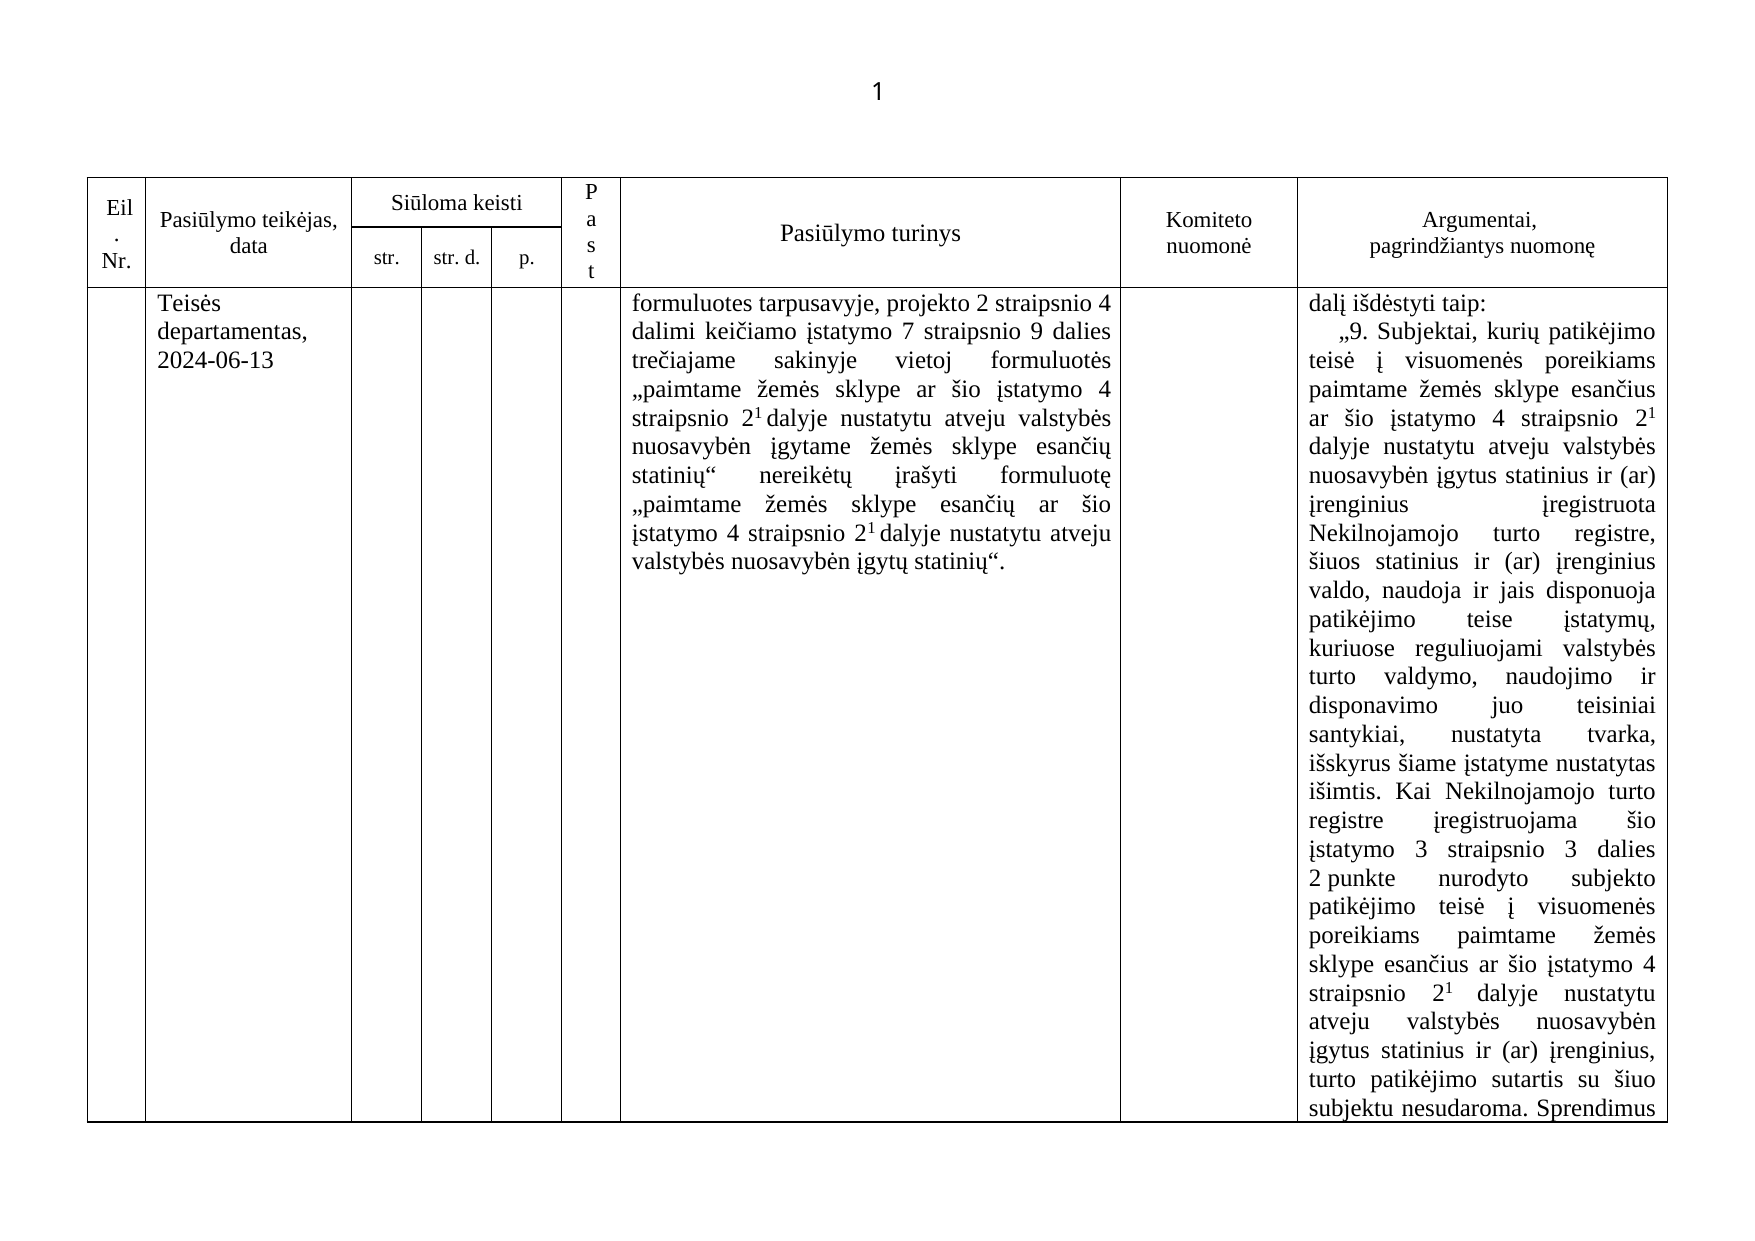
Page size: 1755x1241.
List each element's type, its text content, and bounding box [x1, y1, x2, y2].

table_cell str. [352, 228, 421, 287]
table_header Siūloma keisti [352, 178, 561, 226]
table_cell dalį išdėstyti taip: „9. Subjektai, kurių patikėjimo teisė į visuomenės poreikiams paimtame žemės sklype esančius ar šio įstatymo 4 straipsnio 21 dalyje nustatytu atveju valstybės nuosavybėn įgytus statinius ir (ar) įrenginius įregistruota Nekilnojamojo turto registre, šiuos statinius ir (ar) įrenginius valdo, naudoja ir jais disponuoja patikėjimo teise įstatymų, kuriuose reguliuojami valstybės turto valdymo, naudojimo ir disponavimo juo teisiniai santykiai, nustatyta tvarka, išskyrus šiame įstatyme nustatytas išimtis. Kai Nekilnojamojo turto registre įregistruojama šio įstatymo 3 straipsnio 3 dalies 2 punkte nurodyto subjekto patikėjimo teisė į visuomenės poreikiams paimtame žemės sklype esančius ar šio įstatymo 4 straipsnio 21 dalyje nustatytu atveju valstybės nuosavybėn įgytus statinius ir (ar) įrenginius, turto patikėjimo sutartis su šiuo subjektu nesudaroma. Sprendimus [1298, 288, 1667, 1121]
table_header Eil. Nr. [88, 178, 145, 287]
table_header Komiteto nuomonė [1121, 178, 1297, 287]
table_header Pasiūlymo turinys [621, 178, 1120, 287]
table_cell [352, 288, 421, 1121]
table_cell str. d. [422, 228, 491, 287]
table_cell Teisės departamentas, 2024-06-13 [146, 288, 351, 1121]
table_cell [1121, 288, 1297, 1121]
table_cell [422, 288, 491, 1121]
table_cell p. [492, 228, 561, 287]
table_header Pastabos [562, 178, 620, 287]
table_header Pasiūlymo teikėjas, data [146, 178, 351, 287]
table_cell [492, 288, 561, 1121]
table_header Argumentai, pagrindžiantys nuomonę [1298, 178, 1667, 287]
table_cell [562, 288, 620, 1121]
table_cell formuluotes tarpusavyje, projekto 2 straipsnio 4 dalimi keičiamo įstatymo 7 straipsnio 9 dalies trečiajame sakinyje vietoj formuluotės „paimtame žemės sklype ar šio įstatymo 4 straipsnio 21 dalyje nustatytu atveju valstybės nuosavybėn įgytame žemės sklype esančių statinių“ nereikėtų įrašyti formuluotę „paimtame žemės sklype esančių ar šio įstatymo 4 straipsnio 21 dalyje nustatytu atveju valstybės nuosavybėn įgytų statinių“. [621, 288, 1120, 1121]
table_cell [88, 288, 145, 1121]
